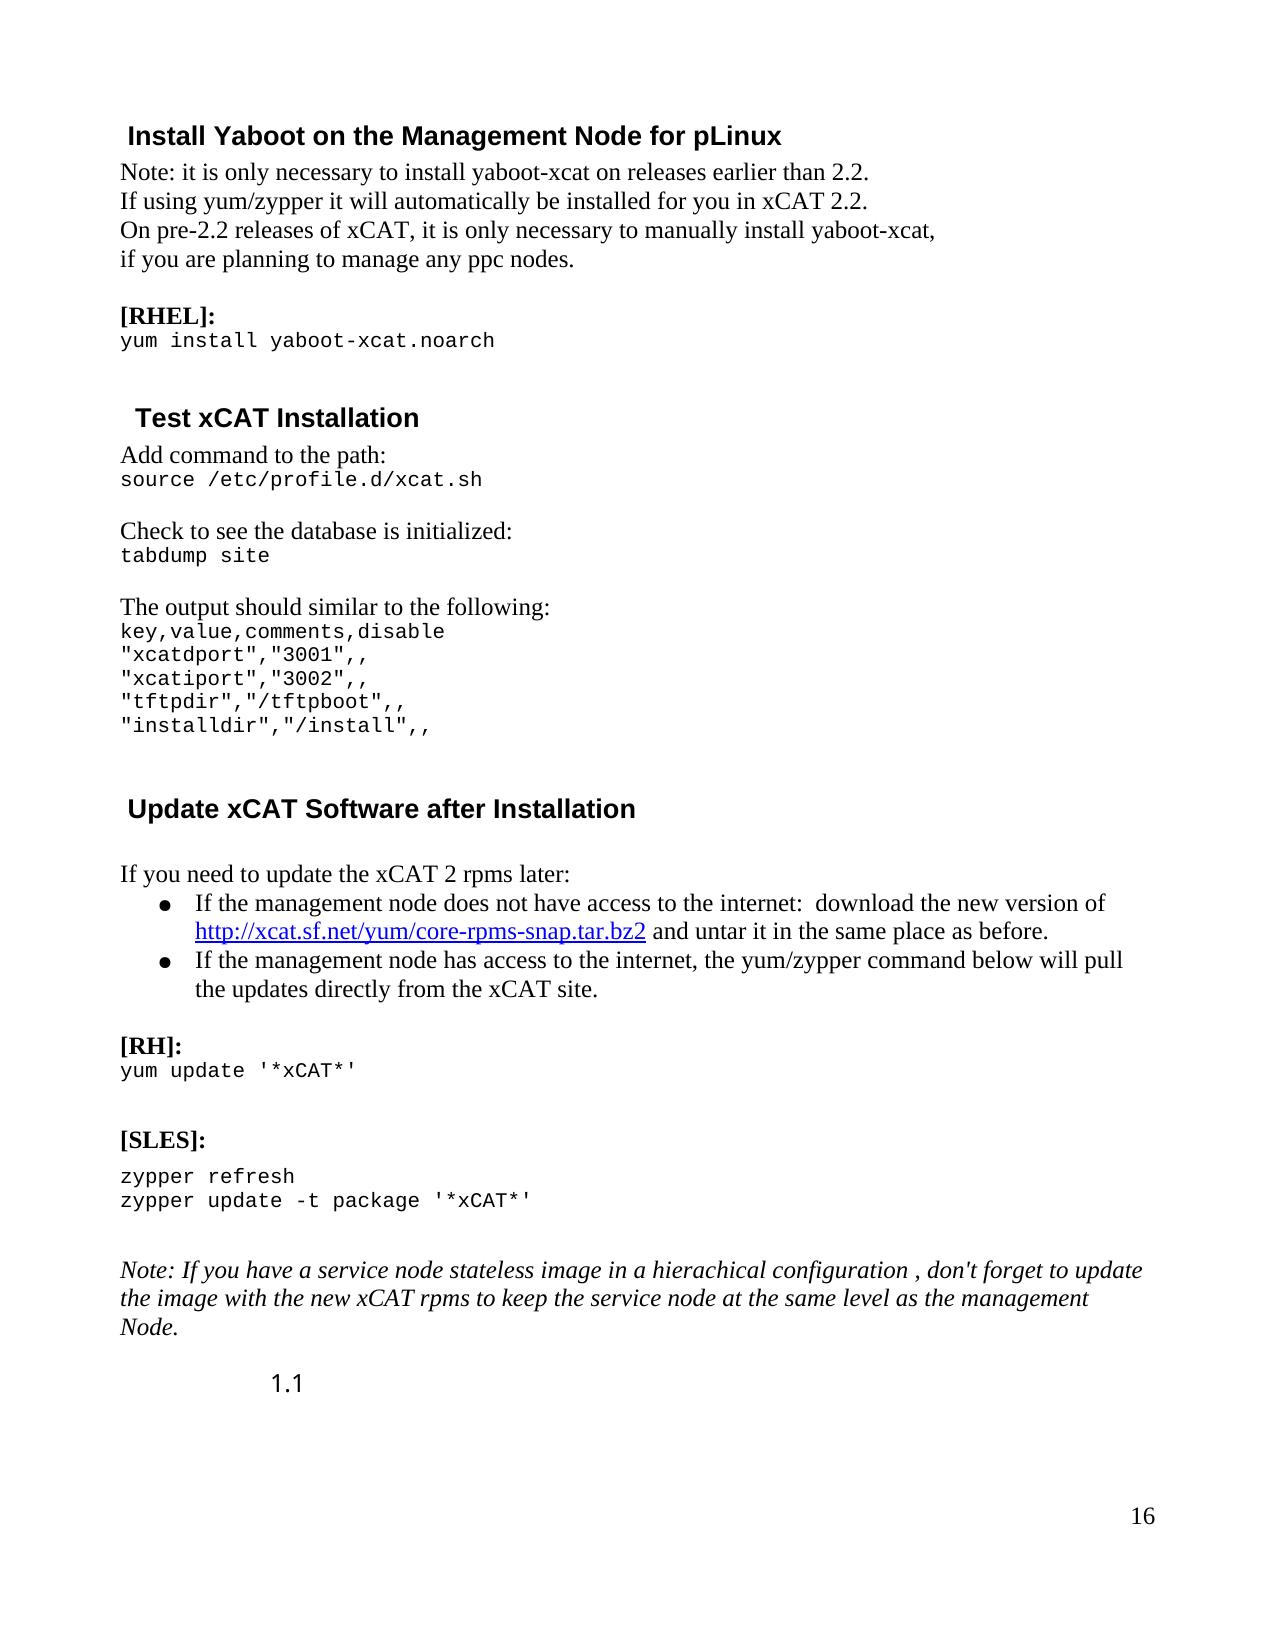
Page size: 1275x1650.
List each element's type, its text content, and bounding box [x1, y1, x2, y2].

text zypper update -t package '*xCAT*' [120, 1190, 1155, 1213]
text On pre-2.2 releases of xCAT, it is only necessary to manually install yaboot-xcat, [120, 215, 1155, 244]
text tabdump site [120, 544, 1155, 568]
text "xcatdport","3001",, [120, 644, 1155, 668]
text if you are planning to manage any ppc nodes. [120, 244, 1155, 272]
text key,value,comments,disable [120, 621, 1155, 644]
subtitle Install Yaboot on the Management Node for pLinux [120, 120, 1155, 151]
text source /etc/profile.d/xcat.sh [120, 468, 1155, 492]
text yum install yaboot-xcat.noarch [120, 330, 1155, 354]
text Note: it is only necessary to install yaboot-xcat on releases earlier than 2.2. [120, 157, 1155, 186]
list If the management node has access to the internet, the yum/zypper command below will pull the updates directly from the xCAT site. [157, 945, 1155, 1003]
text zypper refresh [120, 1166, 1155, 1190]
subtitle Update xCAT Software after Installation [120, 793, 1155, 824]
text If you need to update the xCAT 2 rpms later: [120, 859, 1155, 888]
text Check to see the database is initialized: [120, 516, 1155, 544]
subtitle Test xCAT Installation [120, 402, 1155, 433]
text If using yum/zypper it will automatically be installed for you in xCAT 2.2. [120, 186, 1155, 215]
text [RHEL]: [120, 301, 1155, 330]
text "tftpdir","/tftpboot",, [120, 692, 1155, 715]
text Add command to the path: [120, 440, 1155, 468]
text [RH]: [120, 1031, 1155, 1060]
text [SLES]: [120, 1125, 1155, 1154]
text yum update '*xCAT*' [120, 1060, 1155, 1084]
text "xcatiport","3002",, [120, 668, 1155, 692]
text Note: If you have a service node stateless image in a hierachical configuration , don't forget to update the image with the new xCAT rpms to keep the service node at the same level as the management Node. [120, 1255, 1155, 1341]
text The output should similar to the following: [120, 592, 1155, 621]
text "installdir","/install",, [120, 715, 1155, 739]
list If the management node does not have access to the internet: download the new version of http://xcat.sf.net/yum/core-rpms-snap.tar.bz2 and untar it in the same place as before. [157, 888, 1155, 945]
